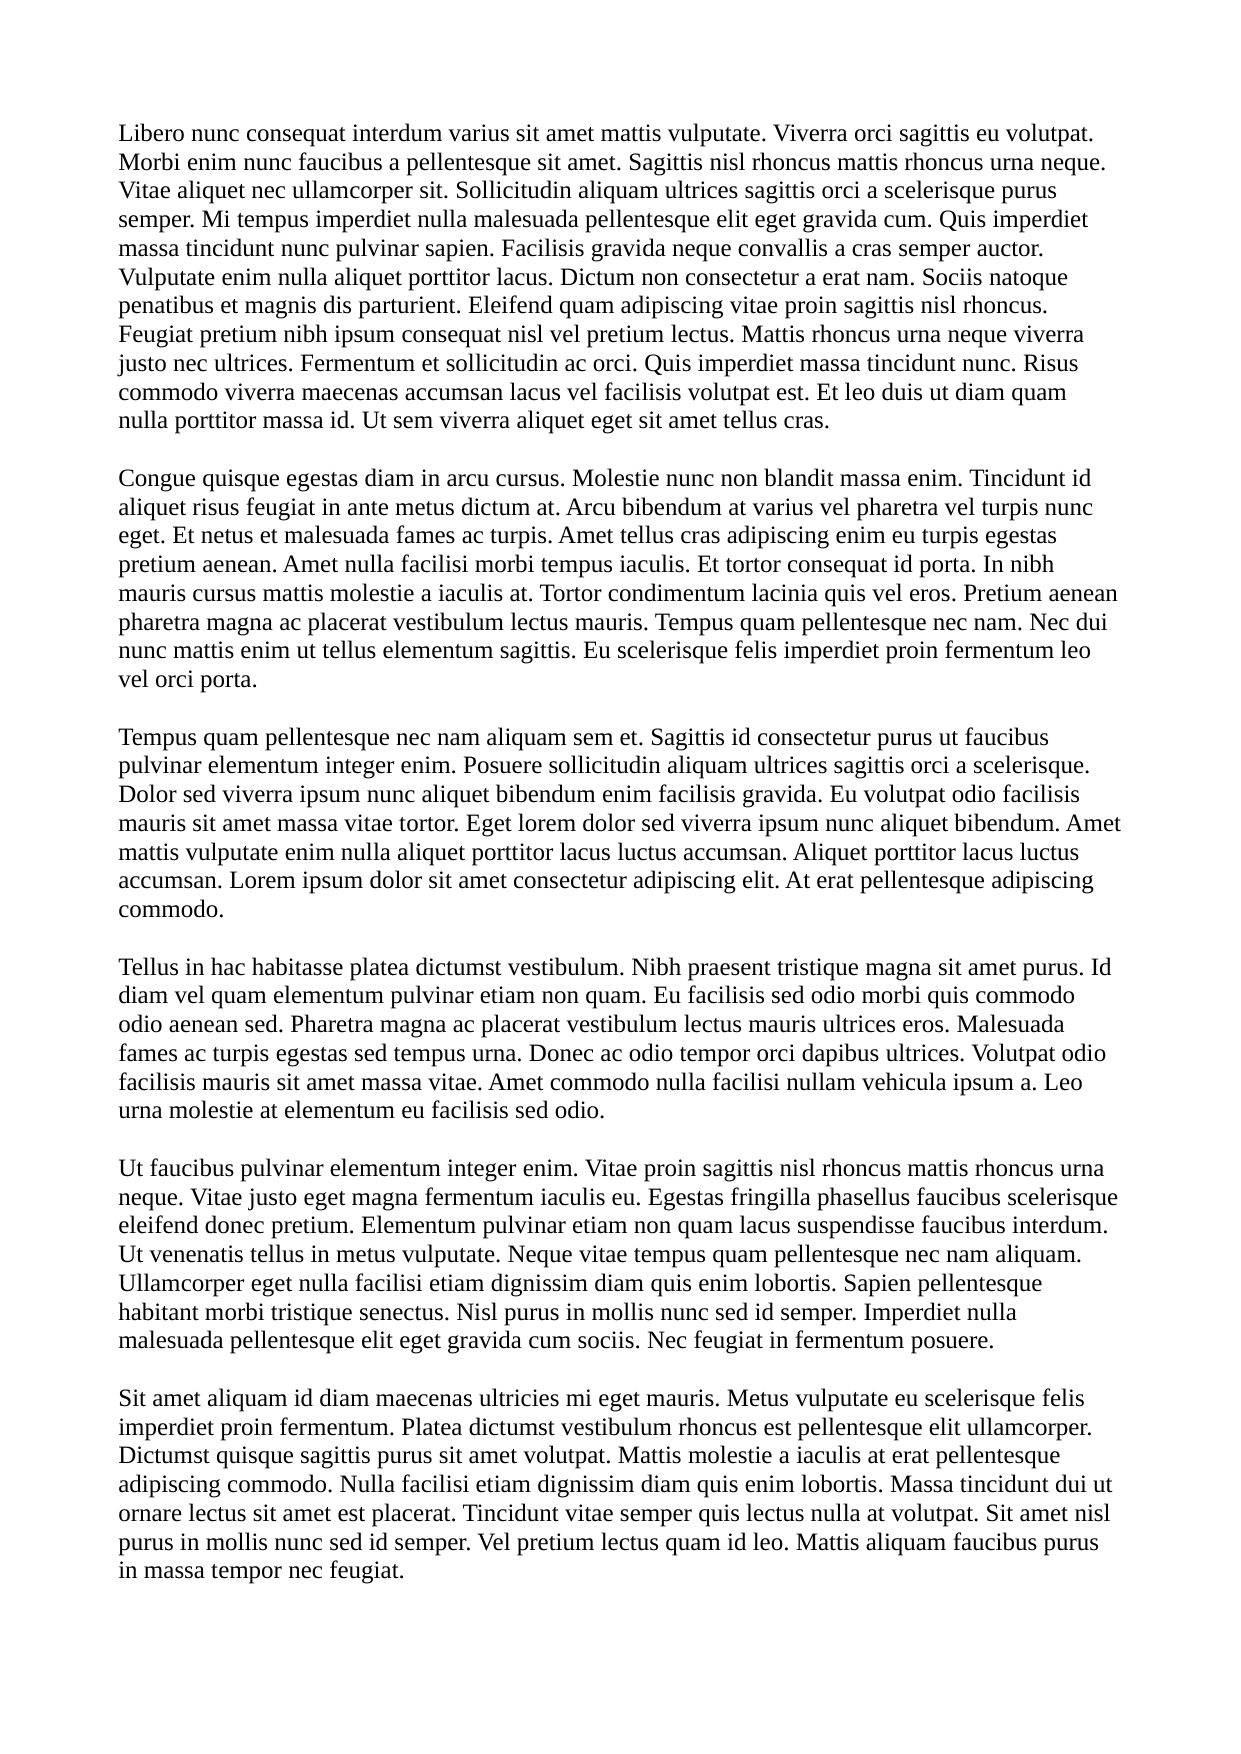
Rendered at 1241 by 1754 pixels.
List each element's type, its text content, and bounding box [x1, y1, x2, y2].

text Libero nunc consequat interdum varius sit amet mattis vulputate. Viverra orci sagittis eu volutpat. Morbi enim nunc faucibus a pellentesque sit amet. Sagittis nisl rhoncus mattis rhoncus urna neque. Vitae aliquet nec ullamcorper sit. Sollicitudin aliquam ultrices sagittis orci a scelerisque purus semper. Mi tempus imperdiet nulla malesuada pellentesque elit eget gravida cum. Quis imperdiet massa tincidunt nunc pulvinar sapien. Facilisis gravida neque convallis a cras semper auctor. Vulputate enim nulla aliquet porttitor lacus. Dictum non consectetur a erat nam. Sociis natoque penatibus et magnis dis parturient. Eleifend quam adipiscing vitae proin sagittis nisl rhoncus. Feugiat pretium nibh ipsum consequat nisl vel pretium lectus. Mattis rhoncus urna neque viverra justo nec ultrices. Fermentum et sollicitudin ac orci. Quis imperdiet massa tincidunt nunc. Risus commodo viverra maecenas accumsan lacus vel facilisis volutpat est. Et leo duis ut diam quam nulla porttitor massa id. Ut sem viverra aliquet eget sit amet tellus cras. [118, 118, 1122, 434]
text Tempus quam pellentesque nec nam aliquam sem et. Sagittis id consectetur purus ut faucibus pulvinar elementum integer enim. Posuere sollicitudin aliquam ultrices sagittis orci a scelerisque. Dolor sed viverra ipsum nunc aliquet bibendum enim facilisis gravida. Eu volutpat odio facilisis mauris sit amet massa vitae tortor. Eget lorem dolor sed viverra ipsum nunc aliquet bibendum. Amet mattis vulputate enim nulla aliquet porttitor lacus luctus accumsan. Aliquet porttitor lacus luctus accumsan. Lorem ipsum dolor sit amet consectetur adipiscing elit. At erat pellentesque adipiscing commodo. [118, 722, 1122, 923]
text Congue quisque egestas diam in arcu cursus. Molestie nunc non blandit massa enim. Tincidunt id aliquet risus feugiat in ante metus dictum at. Arcu bibendum at varius vel pharetra vel turpis nunc eget. Et netus et malesuada fames ac turpis. Amet tellus cras adipiscing enim eu turpis egestas pretium aenean. Amet nulla facilisi morbi tempus iaculis. Et tortor consequat id porta. In nibh mauris cursus mattis molestie a iaculis at. Tortor condimentum lacinia quis vel eros. Pretium aenean pharetra magna ac placerat vestibulum lectus mauris. Tempus quam pellentesque nec nam. Nec dui nunc mattis enim ut tellus elementum sagittis. Eu scelerisque felis imperdiet proin fermentum leo vel orci porta. [118, 463, 1122, 693]
text Tellus in hac habitasse platea dictumst vestibulum. Nibh praesent tristique magna sit amet purus. Id diam vel quam elementum pulvinar etiam non quam. Eu facilisis sed odio morbi quis commodo odio aenean sed. Pharetra magna ac placerat vestibulum lectus mauris ultrices eros. Malesuada fames ac turpis egestas sed tempus urna. Donec ac odio tempor orci dapibus ultrices. Volutpat odio facilisis mauris sit amet massa vitae. Amet commodo nulla facilisi nullam vehicula ipsum a. Leo urna molestie at elementum eu facilisis sed odio. [118, 952, 1122, 1124]
text Sit amet aliquam id diam maecenas ultricies mi eget mauris. Metus vulputate eu scelerisque felis imperdiet proin fermentum. Platea dictumst vestibulum rhoncus est pellentesque elit ullamcorper. Dictumst quisque sagittis purus sit amet volutpat. Mattis molestie a iaculis at erat pellentesque adipiscing commodo. Nulla facilisi etiam dignissim diam quis enim lobortis. Massa tincidunt dui ut ornare lectus sit amet est placerat. Tincidunt vitae semper quis lectus nulla at volutpat. Sit amet nisl purus in mollis nunc sed id semper. Vel pretium lectus quam id leo. Mattis aliquam faucibus purus in massa tempor nec feugiat. [118, 1383, 1122, 1584]
text Ut faucibus pulvinar elementum integer enim. Vitae proin sagittis nisl rhoncus mattis rhoncus urna neque. Vitae justo eget magna fermentum iaculis eu. Egestas fringilla phasellus faucibus scelerisque eleifend donec pretium. Elementum pulvinar etiam non quam lacus suspendisse faucibus interdum. Ut venenatis tellus in metus vulputate. Neque vitae tempus quam pellentesque nec nam aliquam. Ullamcorper eget nulla facilisi etiam dignissim diam quis enim lobortis. Sapien pellentesque habitant morbi tristique senectus. Nisl purus in mollis nunc sed id semper. Imperdiet nulla malesuada pellentesque elit eget gravida cum sociis. Nec feugiat in fermentum posuere. [118, 1153, 1122, 1354]
